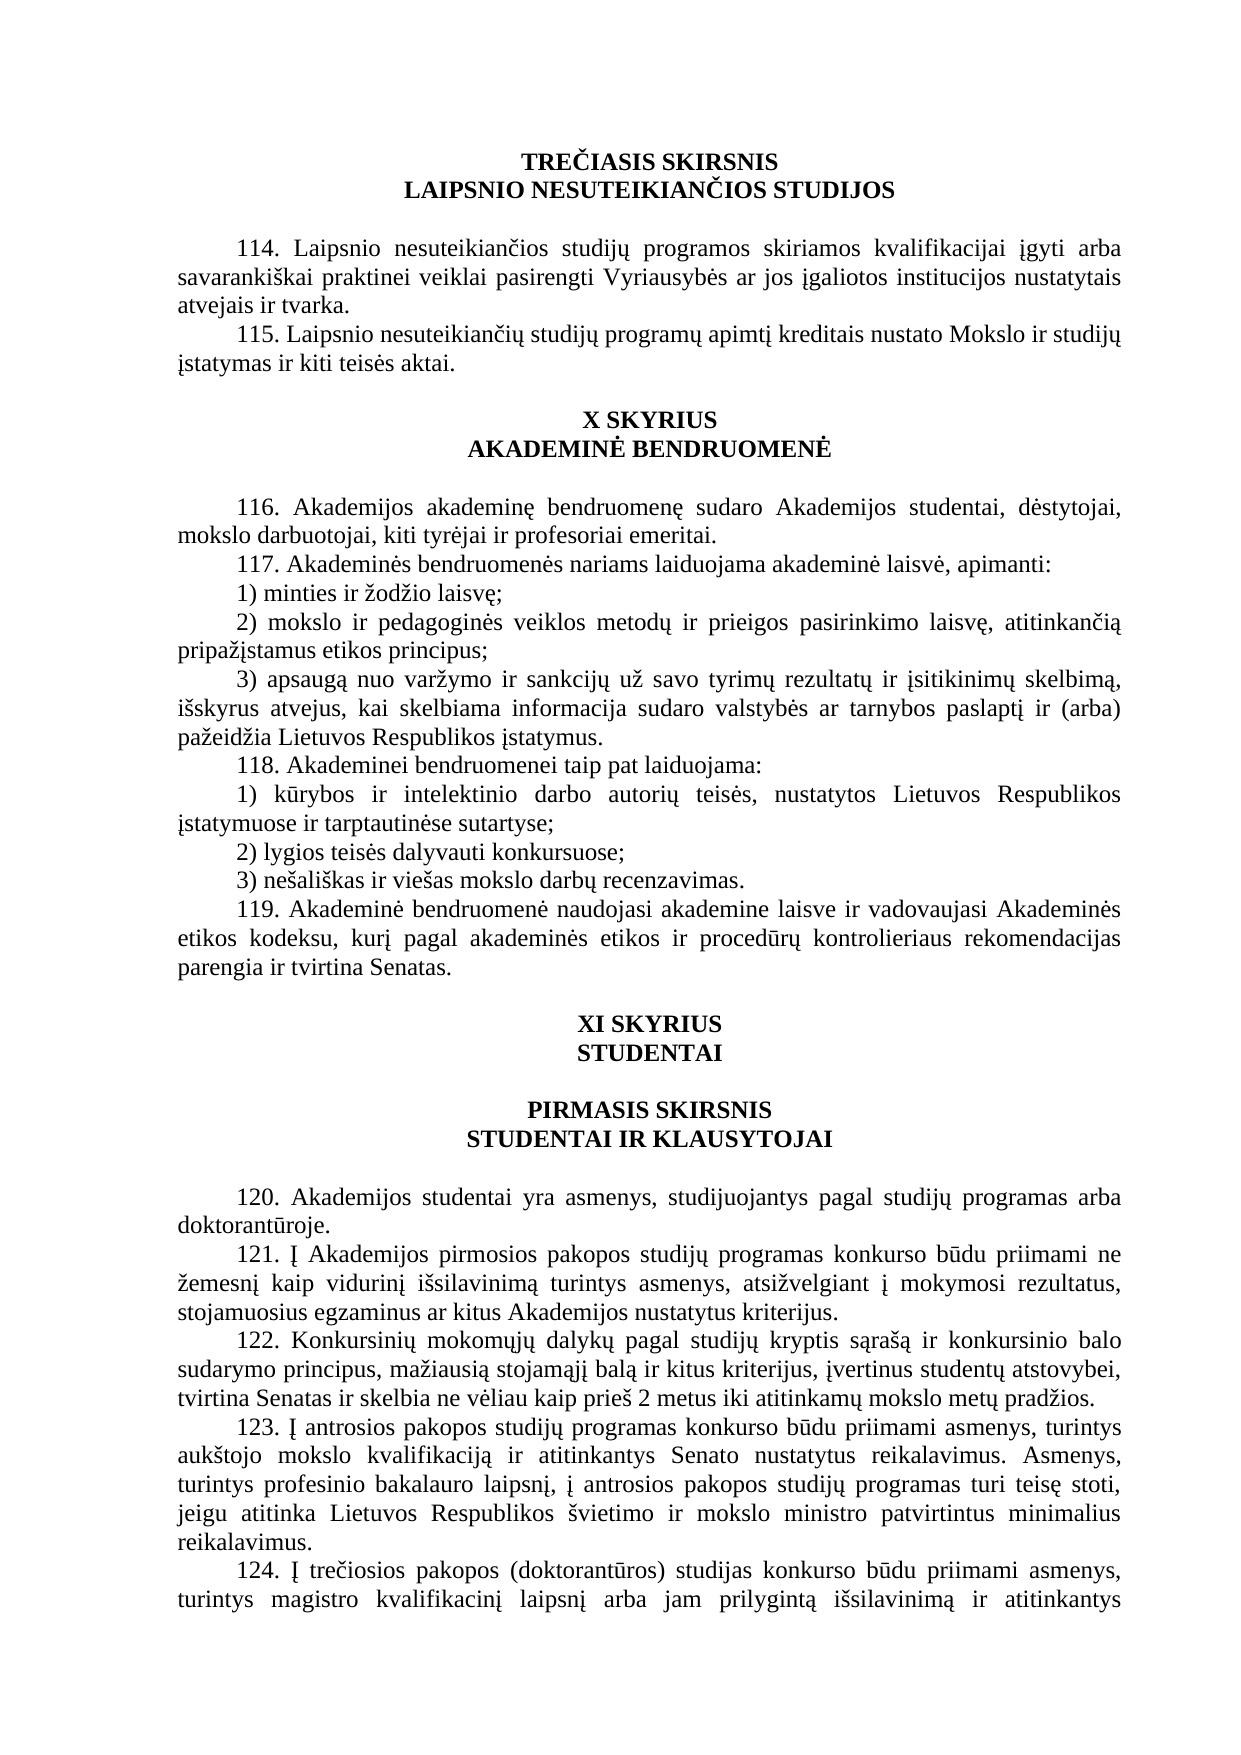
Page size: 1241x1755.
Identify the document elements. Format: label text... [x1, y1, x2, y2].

text 3) apsaugą nuo varžymo ir sankcijų už savo tyrimų rezultatų ir įsitikinimų skelbimą, išskyrus atvejus, kai skelbiama informacija sudaro valstybės ar tarnybos paslaptį ir (arba) pažeidžia Lietuvos Respublikos įstatymus. [177, 664, 1122, 751]
text 118. Akademinei bendruomenei taip pat laiduojama: [177, 751, 1122, 779]
text X SKYRIUS [177, 406, 1122, 434]
text LAIPSNIO NESUTEIKIANČIOS STUDIJOS [177, 176, 1122, 204]
text 120. Akademijos studentai yra asmenys, studijuojantys pagal studijų programas arba doktorantūroje. [177, 1182, 1122, 1239]
text 2) lygios teisės dalyvauti konkursuose; [177, 837, 1122, 866]
text TREČIASIS SKIRSNIS [177, 147, 1122, 176]
text XI SKYRIUS [177, 1009, 1122, 1038]
text 1) minties ir žodžio laisvę; [177, 578, 1122, 607]
text STUDENTAI IR KLAUSYTOJAI [177, 1124, 1122, 1153]
text 114. Laipsnio nesuteikiančios studijų programos skiriamos kvalifikacijai įgyti arba savarankiškai praktinei veiklai pasirengti Vyriausybės ar jos įgaliotos institucijos nustatytais atvejais ir tvarka. [177, 233, 1122, 319]
text 117. Akademinės bendruomenės nariams laiduojama akademinė laisvė, apimanti: [177, 549, 1122, 578]
text 121. Į Akademijos pirmosios pakopos studijų programas konkurso būdu priimami ne žemesnį kaip vidurinį išsilavinimą turintys asmenys, atsižvelgiant į mokymosi rezultatus, stojamuosius egzaminus ar kitus Akademijos nustatytus kriterijus. [177, 1239, 1122, 1326]
text 119. Akademinė bendruomenė naudojasi akademine laisve ir vadovaujasi Akademinės etikos kodeksu, kurį pagal akademinės etikos ir procedūrų kontrolieriaus rekomendacijas parengia ir tvirtina Senatas. [177, 894, 1122, 981]
text 1) kūrybos ir intelektinio darbo autorių teisės, nustatytos Lietuvos Respublikos įstatymuose ir tarptautinėse sutartyse; [177, 779, 1122, 837]
text 3) nešališkas ir viešas mokslo darbų recenzavimas. [177, 866, 1122, 894]
text 2) mokslo ir pedagoginės veiklos metodų ir prieigos pasirinkimo laisvę, atitinkančią pripažįstamus etikos principus; [177, 607, 1122, 664]
text AKADEMINĖ BENDRUOMENĖ [177, 434, 1122, 463]
text 124. Į trečiosios pakopos (doktorantūros) studijas konkurso būdu priimami asmenys, turintys magistro kvalifikacinį laipsnį arba jam prilygintą išsilavinimą ir atitinkantys [177, 1556, 1122, 1613]
text 122. Konkursinių mokomųjų dalykų pagal studijų kryptis sąrašą ir konkursinio balo sudarymo principus, mažiausią stojamąjį balą ir kitus kriterijus, įvertinus studentų atstovybei, tvirtina Senatas ir skelbia ne vėliau kaip prieš 2 metus iki atitinkamų mokslo metų pradžios. [177, 1326, 1122, 1412]
text PIRMASIS SKIRSNIS [177, 1096, 1122, 1124]
text 116. Akademijos akademinę bendruomenę sudaro Akademijos studentai, dėstytojai, mokslo darbuotojai, kiti tyrėjai ir profesoriai emeritai. [177, 492, 1122, 549]
text 115. Laipsnio nesuteikiančių studijų programų apimtį kreditais nustato Mokslo ir studijų įstatymas ir kiti teisės aktai. [177, 319, 1122, 377]
text 123. Į antrosios pakopos studijų programas konkurso būdu priimami asmenys, turintys aukštojo mokslo kvalifikaciją ir atitinkantys Senato nustatytus reikalavimus. Asmenys, turintys profesinio bakalauro laipsnį, į antrosios pakopos studijų programas turi teisę stoti, jeigu atitinka Lietuvos Respublikos švietimo ir mokslo ministro patvirtintus minimalius reikalavimus. [177, 1412, 1122, 1556]
text STUDENTAI [177, 1038, 1122, 1067]
